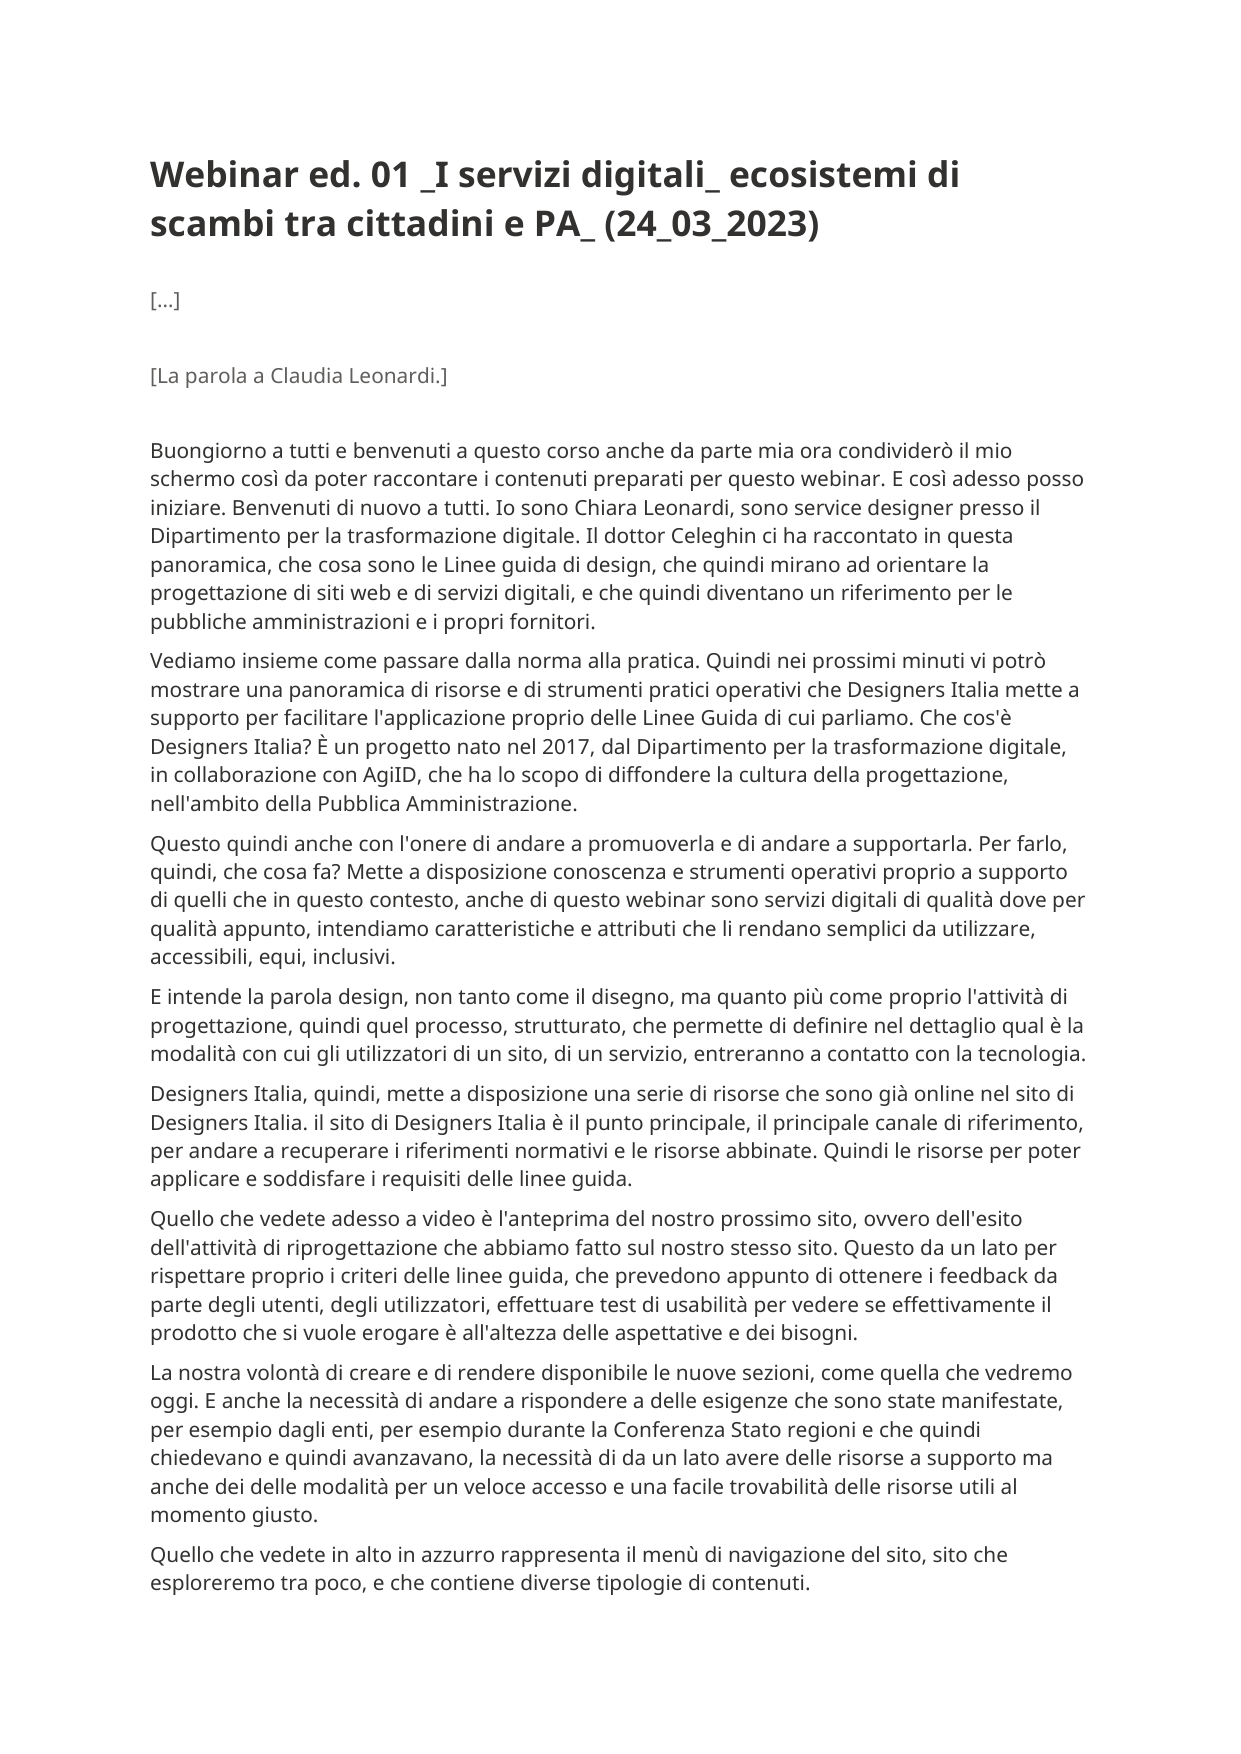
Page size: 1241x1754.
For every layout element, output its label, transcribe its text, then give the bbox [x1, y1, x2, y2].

text E intende la parola design, non tanto come il disegno, ma quanto più come proprio l'attività di progettazione, quindi quel processo, strutturato, che permette di definire nel dettaglio qual è la modalità con cui gli utilizzatori di un sito, di un servizio, entreranno a contatto con la tecnologia. [150, 982, 1090, 1068]
text Designers Italia, quindi, mette a disposizione una serie di risorse che sono già online nel sito di Designers Italia. il sito di Designers Italia è il punto principale, il principale canale di riferimento, per andare a recuperare i riferimenti normativi e le risorse abbinate. Quindi le risorse per poter applicare e soddisfare i requisiti delle linee guida. [150, 1079, 1090, 1193]
text Webinar ed. 01 _I servizi digitali_ ecosistemi di scambi tra cittadini e PA_ (24_03_2023) [150, 150, 1090, 246]
text […] [150, 257, 1090, 314]
text [La parola a Claudia Leonardi.] [150, 361, 1090, 389]
text Buongiorno a tutti e benvenuti a questo corso anche da parte mia ora condividerò il mio schermo così da poter raccontare i contenuti preparati per questo webinar. E così adesso posso iniziare. Benvenuti di nuovo a tutti. Io sono Chiara Leonardi, sono service designer presso il Dipartimento per la trasformazione digitale. Il dottor Celeghin ci ha raccontato in questa panoramica, che cosa sono le Linee guida di design, che quindi mirano ad orientare la progettazione di siti web e di servizi digitali, e che quindi diventano un riferimento per le pubbliche amministrazioni e i propri fornitori. [150, 436, 1090, 635]
text Vediamo insieme come passare dalla norma alla pratica. Quindi nei prossimi minuti vi potrò mostrare una panoramica di risorse e di strumenti pratici operativi che Designers Italia mette a supporto per facilitare l'applicazione proprio delle Linee Guida di cui parliamo. Che cos'è Designers Italia? È un progetto nato nel 2017, dal Dipartimento per la trasformazione digitale, in collaborazione con AgiID, che ha lo scopo di diffondere la cultura della progettazione, nell'ambito della Pubblica Amministrazione. [150, 647, 1090, 817]
text Quello che vedete adesso a video è l'anteprima del nostro prossimo sito, ovvero dell'esito dell'attività di riprogettazione che abbiamo fatto sul nostro stesso sito. Questo da un lato per rispettare proprio i criteri delle linee guida, che prevedono appunto di ottenere i feedback da parte degli utenti, degli utilizzatori, effettuare test di usabilità per vedere se effettivamente il prodotto che si vuole erogare è all'altezza delle aspettative e dei bisogni. [150, 1204, 1090, 1347]
text Quello che vedete in alto in azzurro rappresenta il menù di navigazione del sito, sito che esploreremo tra poco, e che contiene diverse tipologie di contenuti. [150, 1540, 1090, 1597]
text La nostra volontà di creare e di rendere disponibile le nuove sezioni, come quella che vedremo oggi. E anche la necessità di andare a rispondere a delle esigenze che sono state manifestate, per esempio dagli enti, per esempio durante la Conferenza Stato regioni e che quindi chiedevano e quindi avanzavano, la necessità di da un lato avere delle risorse a supporto ma anche dei delle modalità per un veloce accesso e una facile trovabilità delle risorse utili al momento giusto. [150, 1358, 1090, 1529]
text Questo quindi anche con l'onere di andare a promuoverla e di andare a supportarla. Per farlo, quindi, che cosa fa? Mette a disposizione conoscenza e strumenti operativi proprio a supporto di quelli che in questo contesto, anche di questo webinar sono servizi digitali di qualità dove per qualità appunto, intendiamo caratteristiche e attributi che li rendano semplici da utilizzare, accessibili, equi, inclusivi. [150, 829, 1090, 971]
